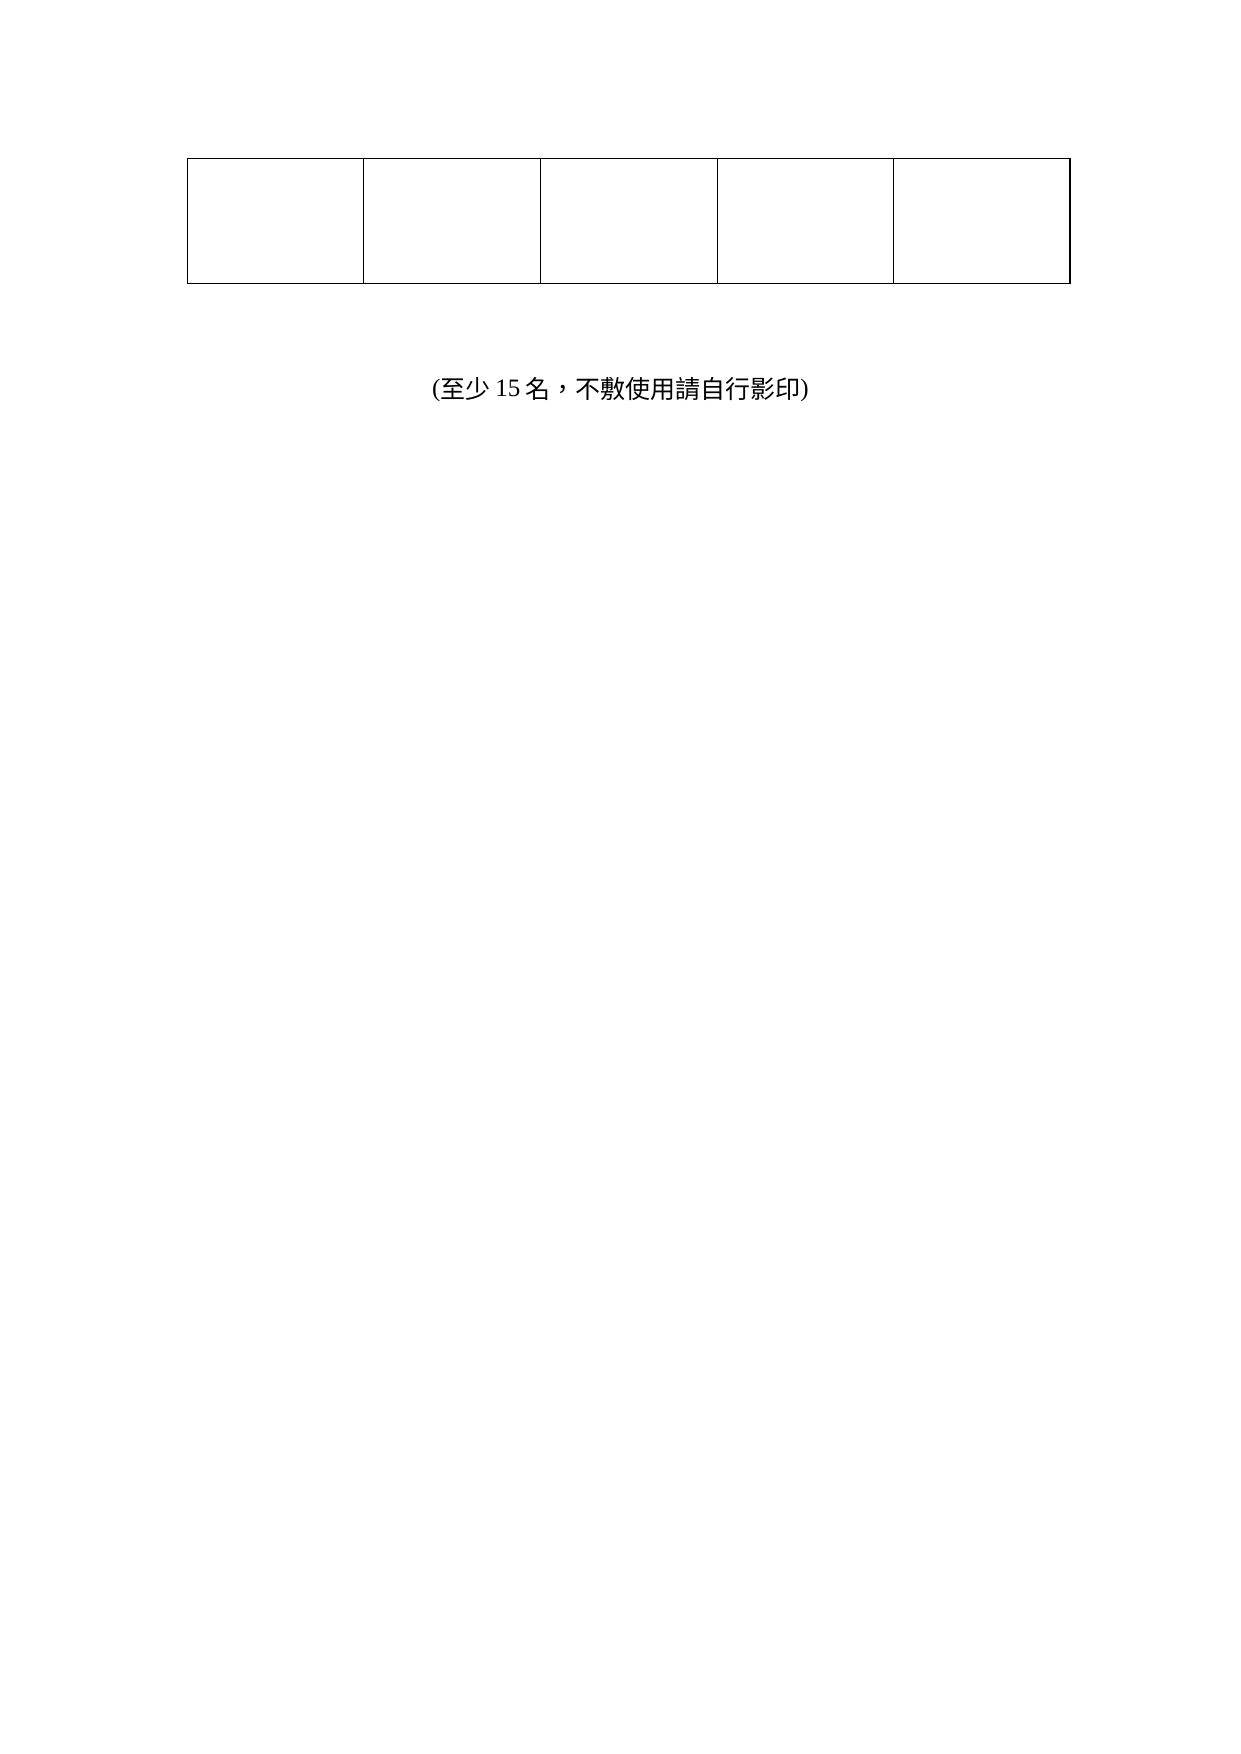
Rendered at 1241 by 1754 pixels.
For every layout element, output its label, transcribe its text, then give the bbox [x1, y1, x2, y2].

text (至少15名，不敷使用請自行影印) [187, 346, 1053, 408]
table_cell [718, 159, 893, 283]
table_cell [188, 159, 363, 283]
table_cell [894, 159, 1069, 283]
table_cell [364, 159, 540, 283]
table_cell [541, 159, 717, 283]
